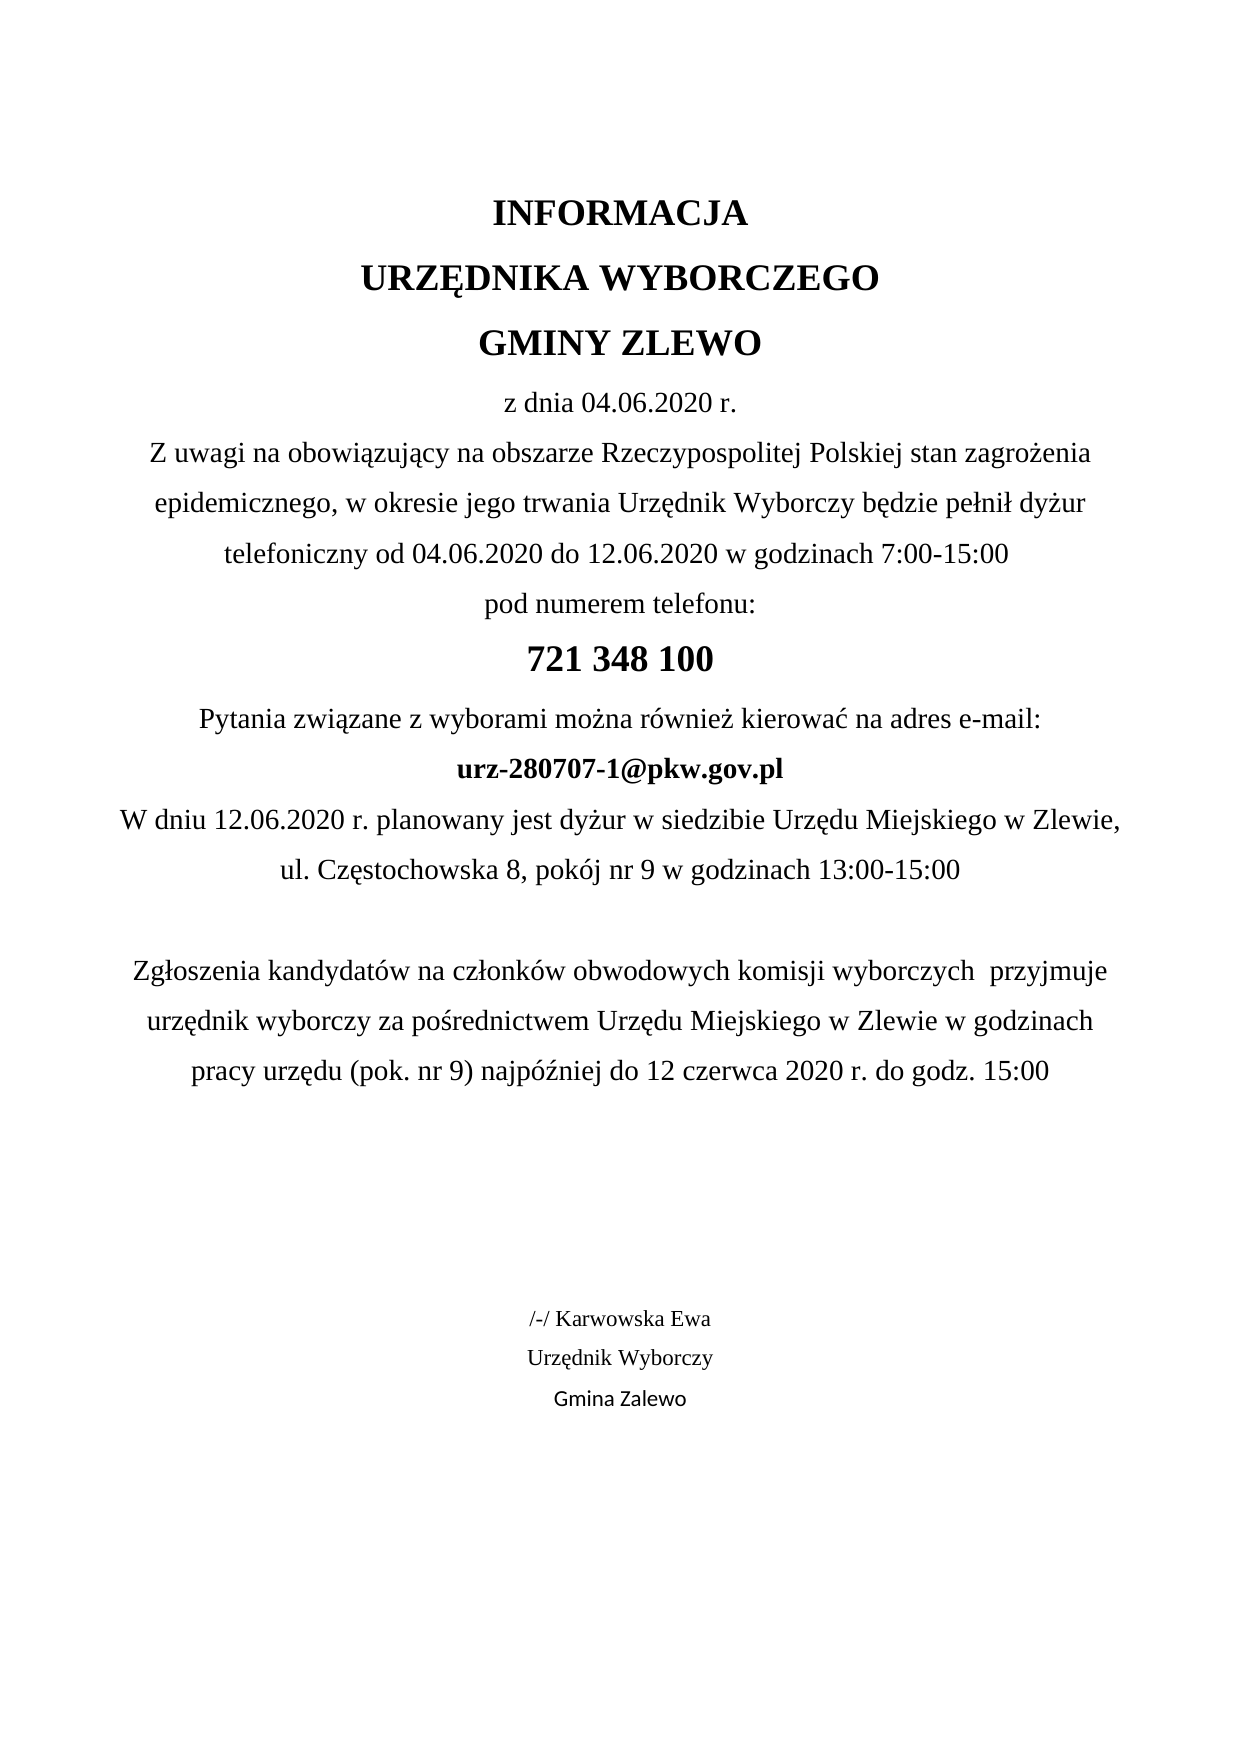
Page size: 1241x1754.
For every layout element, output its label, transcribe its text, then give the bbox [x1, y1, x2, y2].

text Zgłoszenia kandydatów na członków obwodowych komisji wyborczych przyjmuje urzędnik wyborczy za pośrednictwem Urzędu Miejskiego w Zlewie w godzinach pracy urzędu (pok. nr 9) najpóźniej do 12 czerwca 2020 r. do godz. 15:00 [118, 953, 1122, 1087]
text Pytania związane z wyborami można również kierować na adres e-mail: [118, 701, 1122, 735]
text URZĘDNIKA WYBORCZEGO [118, 256, 1122, 299]
text Z uwagi na obowiązujący na obszarze Rzeczypospolitej Polskiej stan zagrożenia epidemicznego, w okresie jego trwania Urzędnik Wyborczy będzie pełnił dyżur telefoniczny od 04.06.2020 do 12.06.2020 w godzinach 7:00-15:00 [118, 435, 1122, 569]
text urz-280707-1@pkw.gov.pl [118, 751, 1122, 785]
text Gmina Zalewo [118, 1384, 1122, 1412]
text /-/ Karwowska Ewa [118, 1305, 1122, 1331]
text INFORMACJA [118, 191, 1122, 234]
text pod numerem telefonu: [118, 586, 1122, 620]
text 721 348 100 [118, 636, 1122, 679]
text GMINY ZLEWO [118, 320, 1122, 363]
text z dnia 04.06.2020 r. [118, 385, 1122, 418]
text Urzędnik Wyborczy [118, 1344, 1122, 1371]
text W dniu 12.06.2020 r. planowany jest dyżur w siedzibie Urzędu Miejskiego w Zlewie, ul. Częstochowska 8, pokój nr 9 w godzinach 13:00-15:00 [118, 802, 1122, 886]
